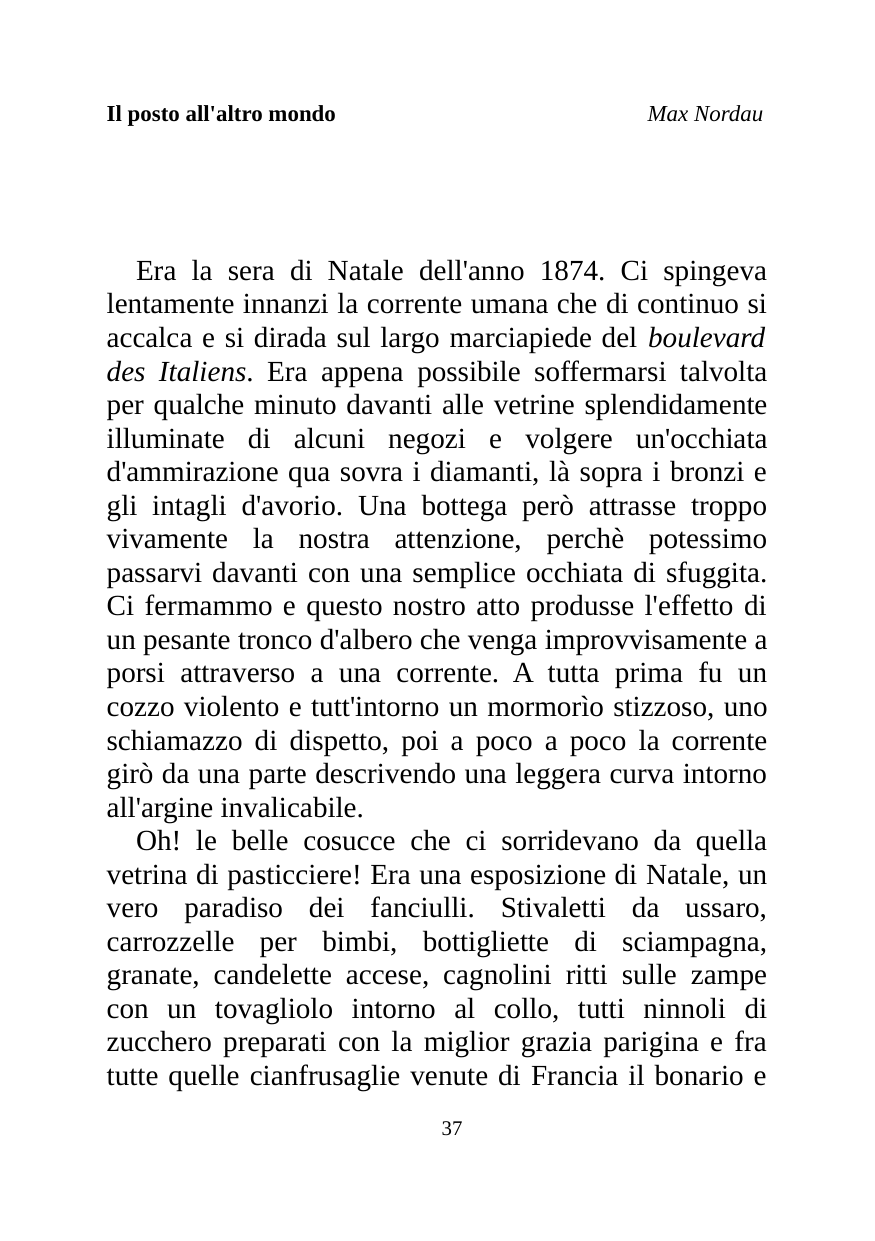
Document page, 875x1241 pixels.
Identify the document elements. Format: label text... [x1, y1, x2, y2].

text Era la sera di Natale dell'anno 1874. Ci spingeva lentamente innanzi la corrente umana che di continuo si accalca e si dirada sul largo marciapiede del boulevard des Italiens. Era appena possibile soffermarsi talvolta per qualche minuto davanti alle vetrine splendidamente illuminate di alcuni negozi e volgere un'occhiata d'ammirazione qua sovra i diamanti, là sopra i bronzi e gli intagli d'avorio. Una bottega però attrasse troppo vivamente la nostra attenzione, perchè potessimo passarvi davanti con una semplice occhiata di sfuggita. Ci fermammo e questo nostro atto produsse l'effetto di un pesante tronco d'albero che venga improvvisamente a porsi attraverso a una corrente. A tutta prima fu un cozzo violento e tutt'intorno un mormorìo stizzoso, uno schiamazzo di dispetto, poi a poco a poco la corrente girò da una parte descrivendo una leggera curva intorno all'argine invalicabile. [106, 253, 768, 823]
text Oh! le belle cosucce che ci sorridevano da quella vetrina di pasticciere! Era una esposizione di Natale, un vero paradiso dei fanciulli. Stivaletti da ussaro, carrozzelle per bimbi, bottigliette di sciampagna, granate, candelette accese, cagnolini ritti sulle zampe con un tovagliolo intorno al collo, tutti ninnoli di zucchero preparati con la miglior grazia parigina e fra tutte quelle cianfrusaglie venute di Francia il bonario e [106, 823, 768, 1092]
